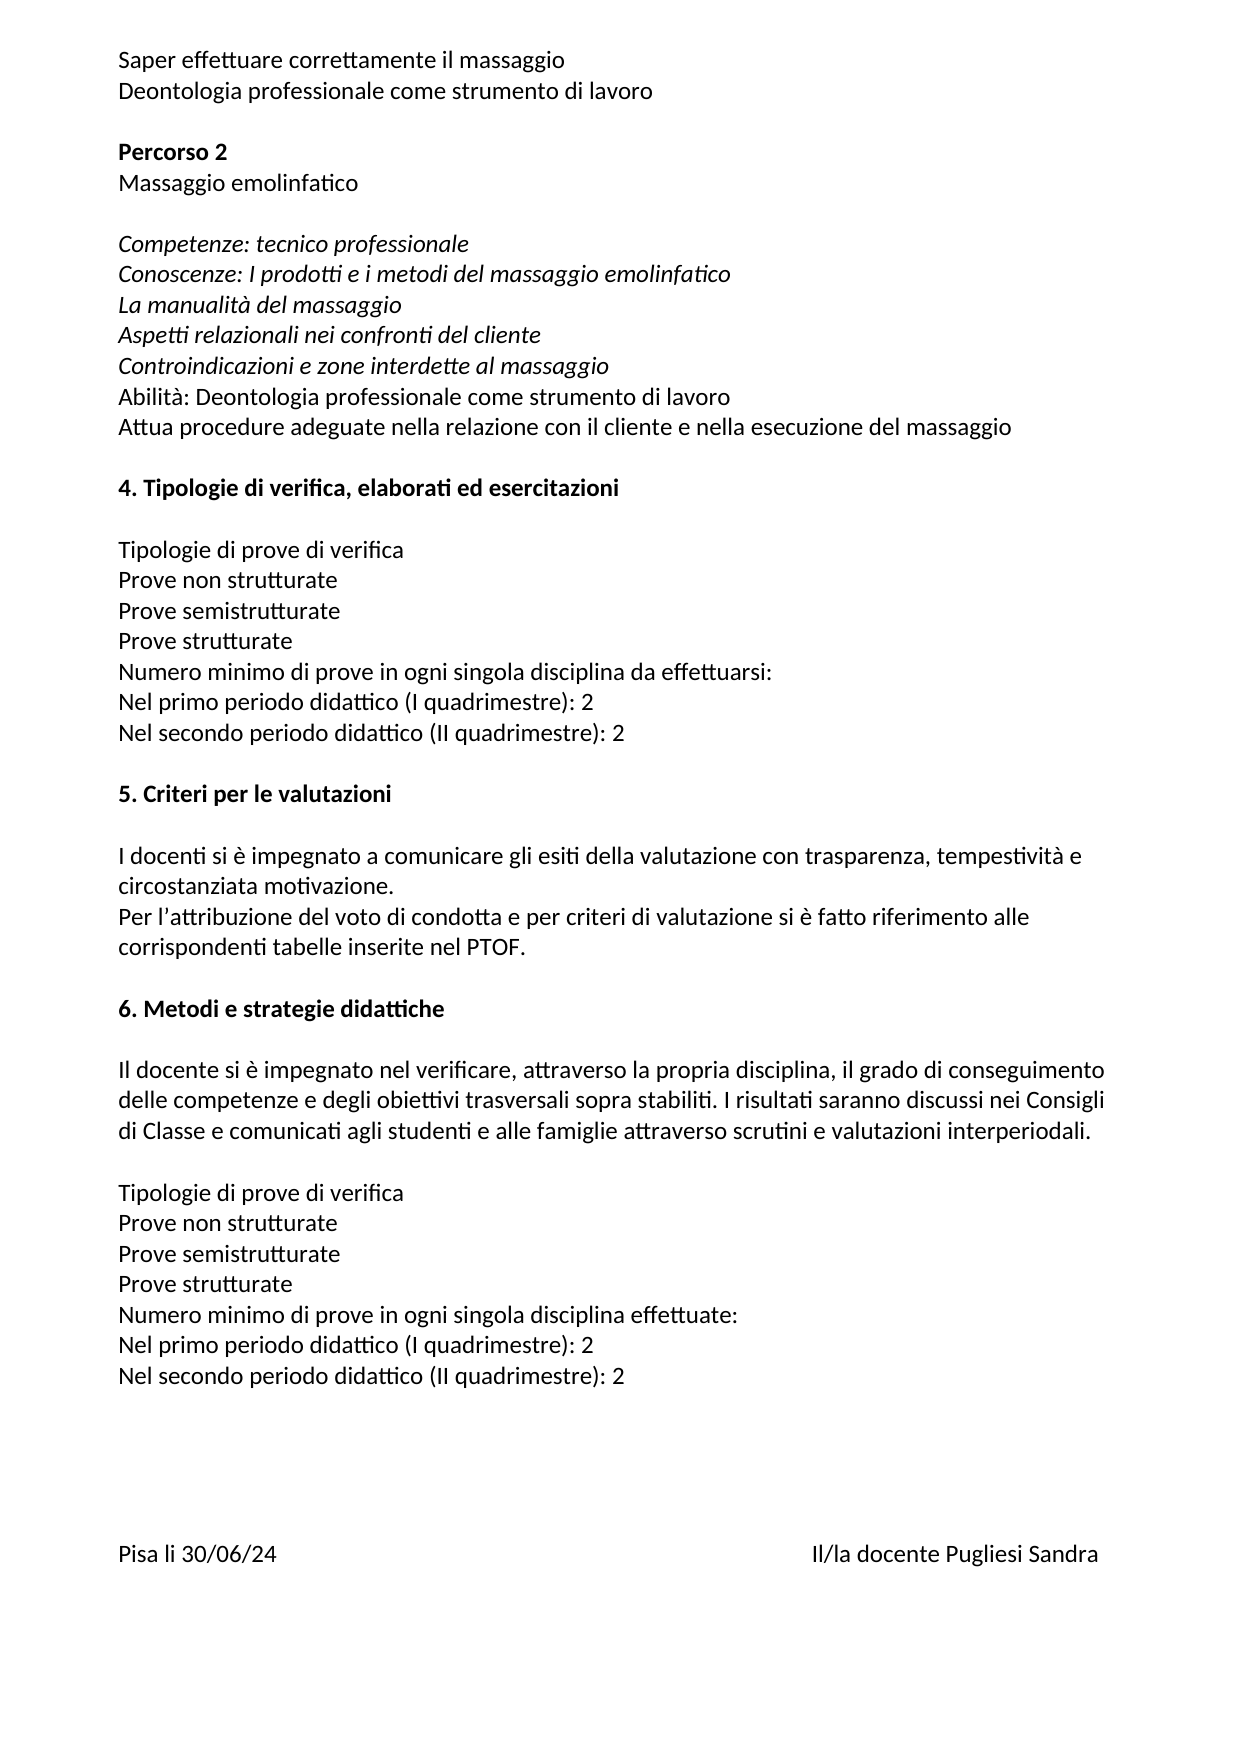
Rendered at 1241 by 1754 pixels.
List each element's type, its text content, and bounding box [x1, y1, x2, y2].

text delle competenze e degli obiettivi trasversali sopra stabiliti. I risultati saranno discussi nei Consigli [118, 1084, 1122, 1115]
text Controindicazioni e zone interdette al massaggio [118, 350, 1122, 381]
text Saper effettuare correttamente il massaggio [118, 44, 1122, 75]
text Prove non strutturate [118, 1207, 1122, 1238]
text Conoscenze: I prodotti e i metodi del massaggio emolinfatico [118, 259, 1122, 289]
text di Classe e comunicati agli studenti e alle famiglie attraverso scrutini e valutazioni interperiodali. [118, 1115, 1122, 1146]
text 6. Metodi e strategie didattiche [118, 993, 1122, 1023]
text Pisa li 30/06/24 Il/la docente Pugliesi Sandra [118, 1539, 1122, 1569]
text Aspetti relazionali nei confronti del cliente [118, 320, 1122, 350]
text Competenze: tecnico professionale [118, 228, 1122, 259]
text Per l’attribuzione del voto di condotta e per criteri di valutazione si è fatto riferimento alle corrispondenti tabelle inserite nel PTOF. [118, 901, 1122, 962]
text Nel primo periodo didattico (I quadrimestre): 2 [118, 1329, 1122, 1360]
text Tipologie di prove di verifica [118, 534, 1122, 564]
text circostanziata motivazione. [118, 870, 1122, 901]
text La manualità del massaggio [118, 289, 1122, 320]
text Massaggio emolinfatico [118, 167, 1122, 198]
text Numero minimo di prove in ogni singola disciplina da effettuarsi: [118, 656, 1122, 687]
text Il docente si è impegnato nel verificare, attraverso la propria disciplina, il grado di conseguimento [118, 1054, 1122, 1084]
text Nel primo periodo didattico (I quadrimestre): 2 [118, 687, 1122, 717]
text Prove strutturate [118, 626, 1122, 656]
text Prove non strutturate [118, 564, 1122, 595]
text Percorso 2 [118, 137, 1122, 167]
text Nel secondo periodo didattico (II quadrimestre): 2 [118, 1360, 1122, 1390]
text Attua procedure adeguate nella relazione con il cliente e nella esecuzione del massaggio [118, 411, 1122, 442]
text 5. Criteri per le valutazioni [118, 778, 1122, 809]
text Abilità: Deontologia professionale come strumento di lavoro [118, 381, 1122, 411]
text Prove strutturate [118, 1268, 1122, 1299]
text Tipologie di prove di verifica [118, 1177, 1122, 1207]
text Nel secondo periodo didattico (II quadrimestre): 2 [118, 717, 1122, 748]
text I docenti si è impegnato a comunicare gli esiti della valutazione con trasparenza, tempestività e [118, 840, 1122, 870]
text 4. Tipologie di verifica, elaborati ed esercitazioni [118, 472, 1122, 503]
text Prove semistrutturate [118, 1238, 1122, 1268]
text Prove semistrutturate [118, 595, 1122, 626]
text Deontologia professionale come strumento di lavoro [118, 75, 1122, 105]
text Numero minimo di prove in ogni singola disciplina effettuate: [118, 1299, 1122, 1329]
